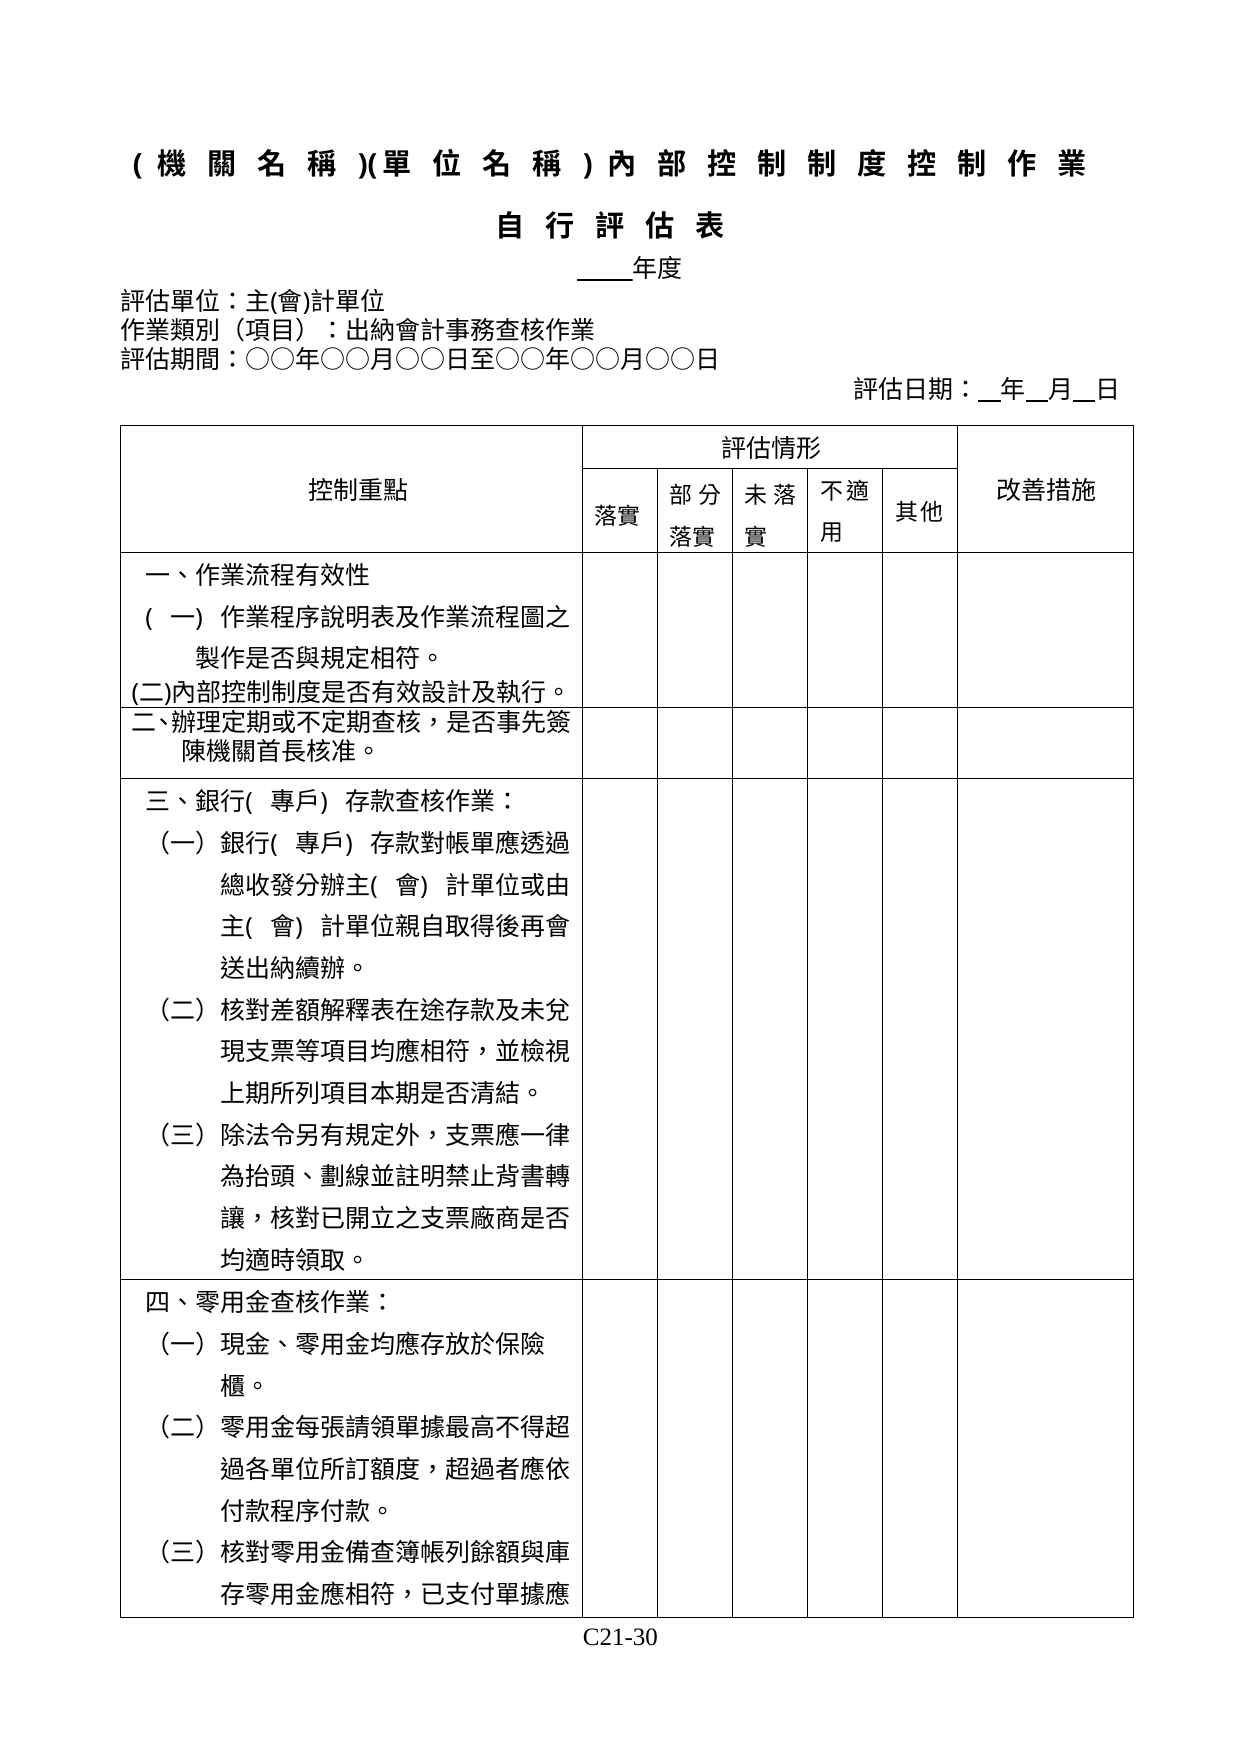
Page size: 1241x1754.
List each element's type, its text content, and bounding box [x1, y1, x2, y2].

table_cell [808, 779, 882, 1279]
table_cell [958, 779, 1133, 1279]
table_cell [733, 708, 807, 778]
table_cell [658, 1280, 732, 1617]
table_cell [583, 708, 657, 778]
text (機關名稱)(單位名稱)內部控制制度控制作業自行評估表 [120, 121, 1120, 246]
text 年度 [120, 246, 1120, 287]
table_cell [808, 708, 882, 778]
table_cell 未落實 [733, 469, 807, 552]
table_cell [733, 1280, 807, 1617]
table_cell 三、銀行(專戶)存款查核作業： （一）銀行(專戶)存款對帳單應透過總收發分辦主(會)計單位或由主(會)計單位親自取得後再會送出納續辦。 （二）核對差額解釋表在途存款及未兌現支票等項目均應相符，並檢視上期所列項目本期是否清結。 （三）除法令另有規定外，支票應一律為抬頭、劃線並註明禁止背書轉讓，核對已開立之支票廠商是否均適時領取。 [121, 779, 582, 1279]
table_cell [658, 708, 732, 778]
table_cell 其他 [883, 469, 957, 552]
table_cell [883, 1280, 957, 1617]
table_cell [883, 708, 957, 778]
table_cell [883, 553, 957, 707]
table_cell [583, 779, 657, 1279]
table_cell 部分落實 [658, 469, 732, 552]
table_cell [583, 553, 657, 707]
table_cell [958, 1280, 1133, 1617]
text 作業類別（項目）：出納會計事務查核作業 [120, 316, 1120, 346]
text 評估單位：主(會)計單位 [120, 287, 1120, 316]
table_cell [958, 553, 1133, 707]
text 評估日期： 年 月 日 [120, 375, 1120, 404]
table_cell 二、辦理定期或不定期查核，是否事先簽陳機關首長核准。 [121, 708, 582, 778]
table_cell 四、零用金查核作業： （一）現金、零用金均應存放於保險櫃。 （二）零用金每張請領單據最高不得超過各單位所訂額度，超過者應依付款程序付款。 （三）核對零用金備查簿帳列餘額與庫存零用金應相符，已支付單據應 [121, 1280, 582, 1617]
table_cell [658, 553, 732, 707]
table_header 評估情形 [583, 426, 957, 467]
table_header 控制重點 [121, 426, 582, 552]
table_cell [883, 779, 957, 1279]
table_cell 落實 [583, 469, 657, 552]
table_cell [733, 779, 807, 1279]
table_cell [808, 1280, 882, 1617]
table_cell [808, 553, 882, 707]
table_cell [733, 553, 807, 707]
table_cell 不適用 [808, 469, 882, 552]
table_cell 一、作業流程有效性 (一)作業程序說明表及作業流程圖之製作是否與規定相符。 (二)內部控制制度是否有效設計及執行。 [121, 553, 582, 707]
table_header 改善措施 [958, 426, 1133, 552]
table_cell [958, 708, 1133, 778]
table_cell [658, 779, 732, 1279]
table_cell [583, 1280, 657, 1617]
text 評估期間：○○年○○月○○日至○○年○○月○○日 [120, 346, 1120, 375]
